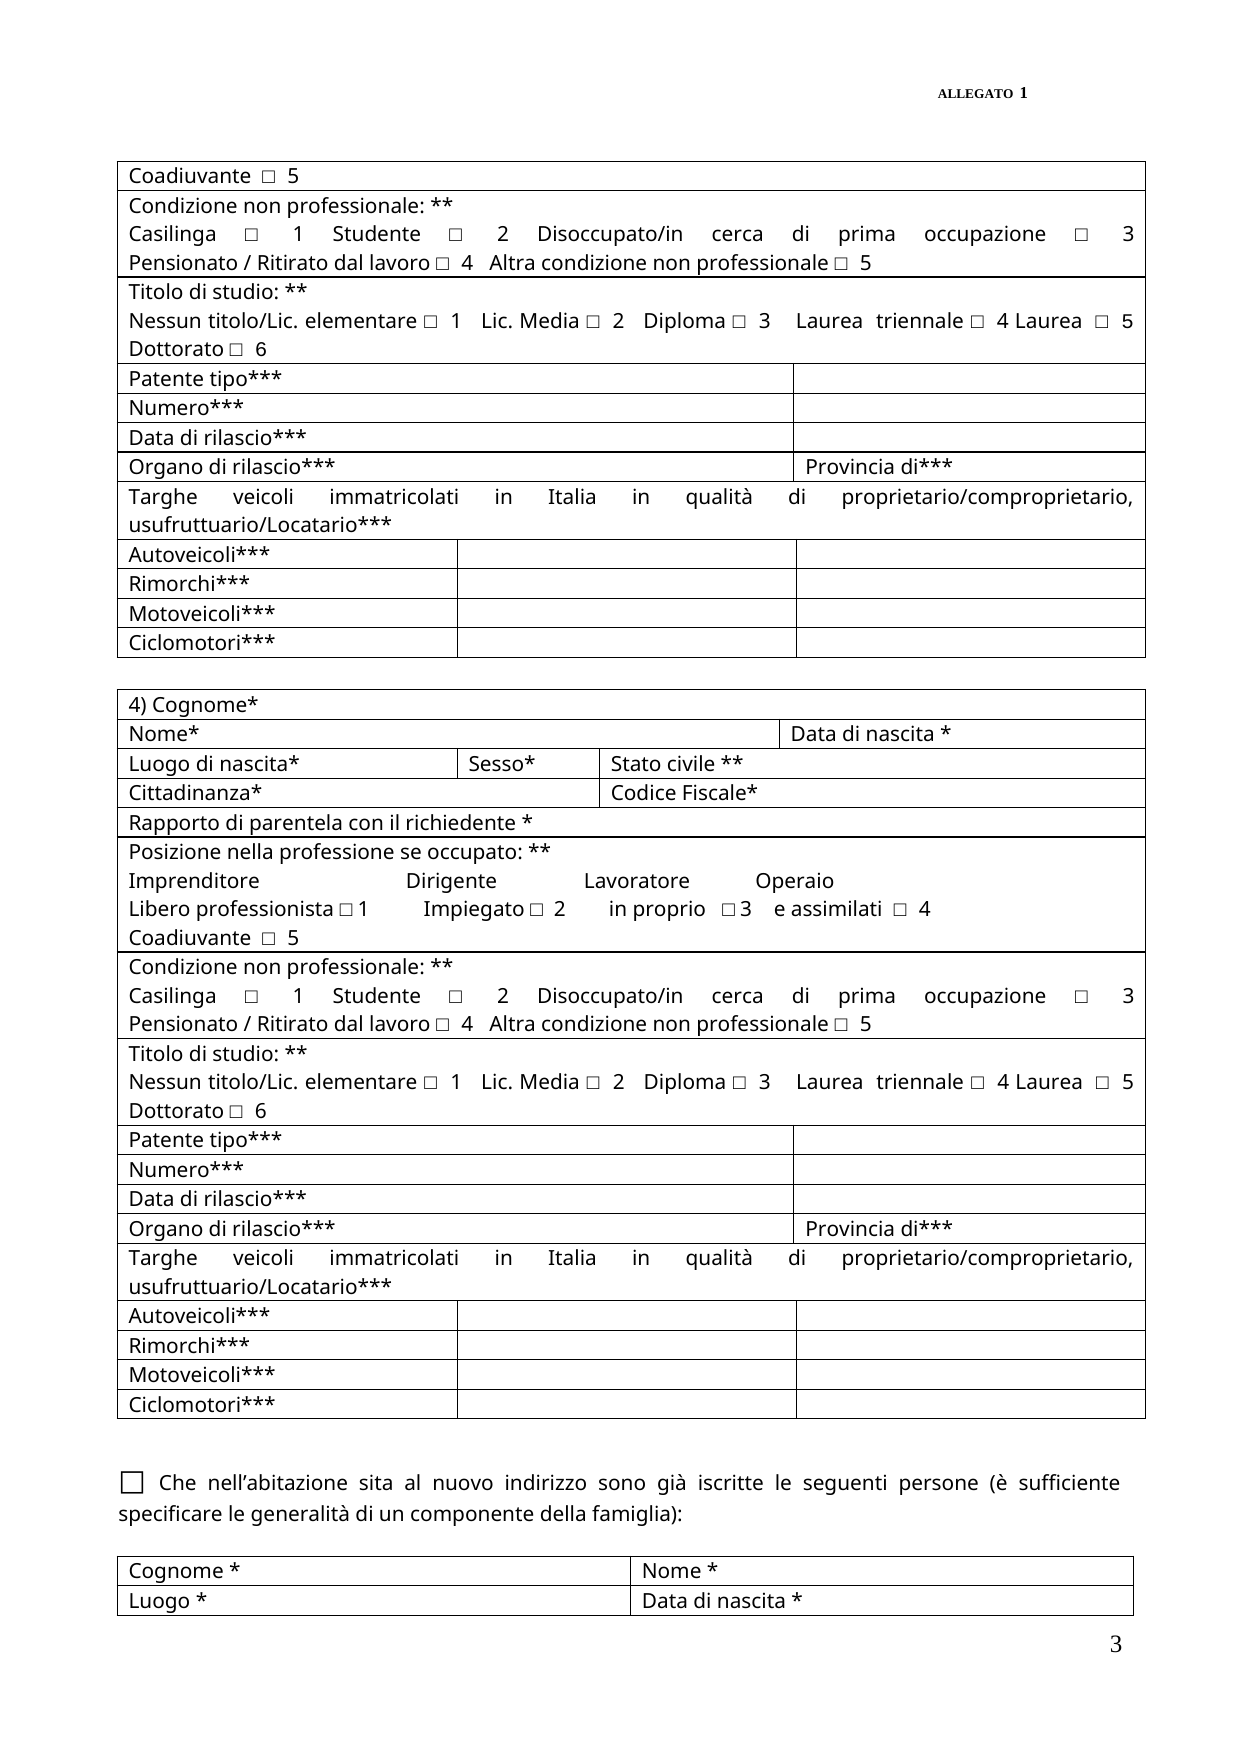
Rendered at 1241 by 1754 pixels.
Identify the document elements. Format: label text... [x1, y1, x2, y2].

table_cell Rimorchi*** [118, 1331, 457, 1359]
table_cell [797, 1360, 1145, 1389]
table_cell Provincia di*** [794, 1214, 1145, 1242]
table_cell Luogo * [118, 1586, 630, 1614]
table_cell [797, 1331, 1145, 1359]
table_cell [458, 1301, 796, 1330]
table_cell Targhe veicoli immatricolati in Italia in qualità di proprietario/comproprietario, usufruttuario/Locatario*** [118, 482, 1145, 539]
table_header Nome * [631, 1557, 1133, 1585]
table_cell [458, 599, 796, 627]
table_cell [794, 1185, 1145, 1213]
table_cell Data di nascita * [631, 1586, 1133, 1614]
table_cell Motoveicoli*** [118, 1360, 457, 1389]
table_cell Stato civile ** [600, 749, 1145, 777]
table_cell Organo di rilascio*** [118, 453, 793, 481]
table_cell Coadiuvante □ 5 [118, 162, 1145, 190]
table_cell [797, 1301, 1145, 1330]
table_cell Posizione nella professione se occupato: ** [118, 838, 1145, 866]
table_cell [794, 423, 1145, 451]
table_header 4) Cognome* [118, 690, 1145, 718]
table_cell [458, 628, 796, 657]
table_cell Autoveicoli*** [118, 540, 457, 568]
table_cell Provincia di*** [794, 453, 1145, 481]
table_cell [797, 599, 1145, 627]
table_cell [797, 540, 1145, 568]
table_cell Patente tipo*** [118, 1126, 793, 1154]
table_cell Sesso* [458, 749, 599, 777]
table_cell Titolo di studio: ** [118, 278, 1145, 306]
table_cell Numero*** [118, 1155, 793, 1183]
table_cell Luogo di nascita* [118, 749, 457, 777]
table_cell Numero*** [118, 394, 793, 422]
table_cell Data di rilascio*** [118, 423, 793, 451]
table_cell [458, 1360, 796, 1389]
table_cell Condizione non professionale: ** Casilinga □ 1 Studente □ 2 Disoccupato/in cerca di prima occupazione □ 3 Pensionato / Ritirato dal lavoro □ 4 Altra condizione non professionale □ 5 [118, 191, 1145, 276]
table_cell Nome* [118, 720, 779, 748]
table_cell Ciclomotori*** [118, 1390, 457, 1418]
table_cell Targhe veicoli immatricolati in Italia in qualità di proprietario/comproprietario, usufruttuario/Locatario*** [118, 1244, 1145, 1300]
table_cell [794, 1155, 1145, 1183]
table_cell Condizione non professionale: ** Casilinga □ 1 Studente □ 2 Disoccupato/in cerca di prima occupazione □ 3 Pensionato / Ritirato dal lavoro □ 4 Altra condizione non professionale □ 5 [118, 953, 1145, 1038]
table_cell Nessun titolo/Lic. elementare □ 1 Lic. Media □ 2 Diploma □ 3 Laurea triennale □ 4 Laurea □ 5 Dottorato □ 6 [118, 306, 1145, 363]
table_cell Rimorchi*** [118, 569, 457, 598]
table_cell Autoveicoli*** [118, 1301, 457, 1330]
table_cell [794, 394, 1145, 422]
table_cell Patente tipo*** [118, 364, 793, 392]
table_cell Cittadinanza* [118, 779, 599, 807]
table_cell Imprenditore Dirigente Lavoratore Operaio Libero professionista □ 1 Impiegato □ 2 in proprio □ 3 e assimilati □ 4 Coadiuvante □ 5 [118, 866, 1145, 951]
table_cell Data di nascita * [780, 720, 1145, 748]
table_cell [797, 569, 1145, 598]
table_cell [458, 540, 796, 568]
table_header Cognome * [118, 1557, 630, 1585]
table_cell [458, 1331, 796, 1359]
table_cell [797, 628, 1145, 657]
table_cell Codice Fiscale* [600, 779, 1145, 807]
table_cell [797, 1390, 1145, 1418]
table_cell [794, 364, 1145, 392]
table_cell Rapporto di parentela con il richiedente * [118, 808, 1145, 836]
table_cell Titolo di studio: ** [118, 1039, 1145, 1067]
table_cell Nessun titolo/Lic. elementare □ 1 Lic. Media □ 2 Diploma □ 3 Laurea triennale □ 4 Laurea □ 5 Dottorato □ 6 [118, 1068, 1145, 1124]
table_cell [458, 569, 796, 598]
text □ Che nell’abitazione sita al nuovo indirizzo sono già iscritte le seguenti persone (è sufficiente specificare le generalità di un componente della famiglia): [118, 1459, 1122, 1527]
table_cell Ciclomotori*** [118, 628, 457, 657]
table_cell [794, 1126, 1145, 1154]
table_cell Motoveicoli*** [118, 599, 457, 627]
table_cell [458, 1390, 796, 1418]
table_cell Data di rilascio*** [118, 1185, 793, 1213]
table_cell Organo di rilascio*** [118, 1214, 793, 1242]
